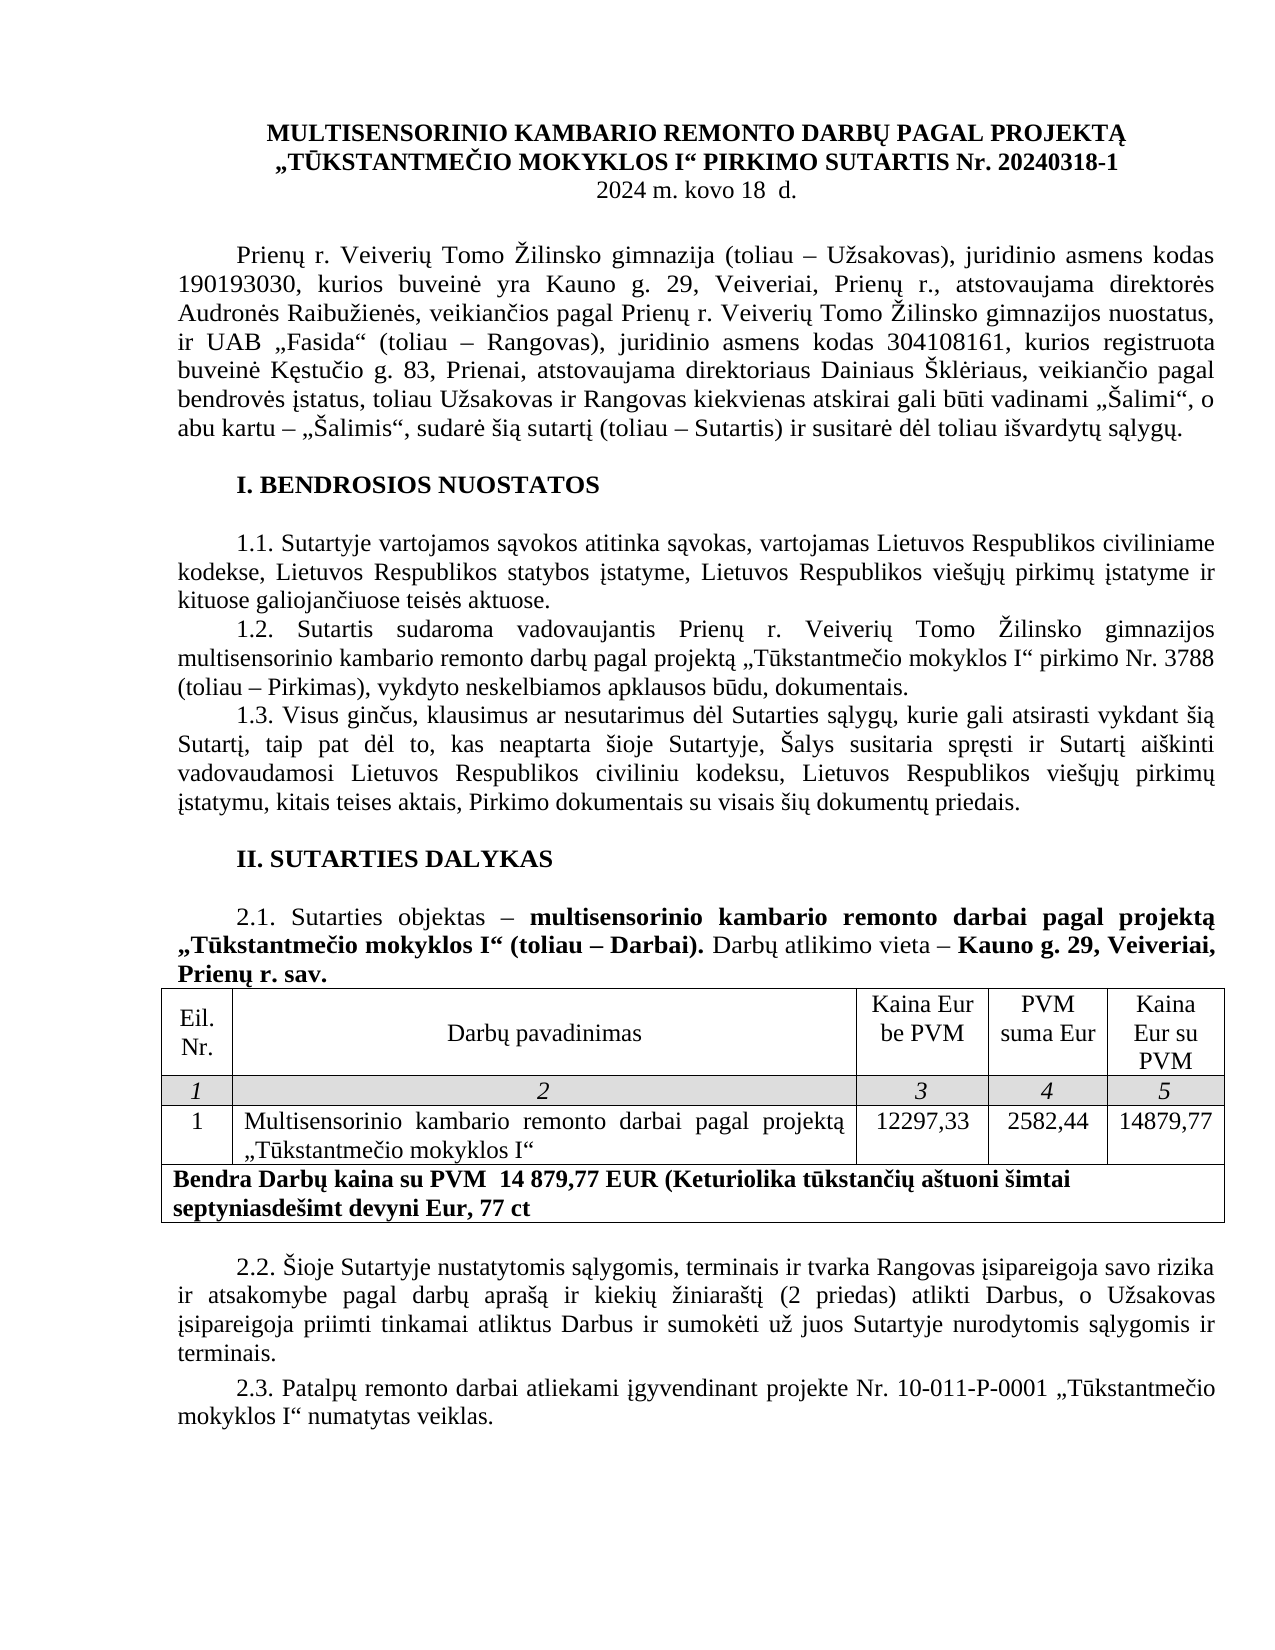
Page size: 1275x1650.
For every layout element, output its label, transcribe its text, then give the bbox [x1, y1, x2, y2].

table_header Eil. Nr. [162, 989, 232, 1075]
text 2.1. Sutarties objektas – multisensorinio kambario remonto darbai pagal projektą „Tūkstantmečio mokyklos I“ (toliau – Darbai). Darbų atlikimo vieta – Kauno g. 29, Veiveriai, Prienų r. sav. [177, 902, 1216, 988]
text 2.3. Patalpų remonto darbai atliekami įgyvendinant projekte Nr. 10-011-P-0001 „Tūkstantmečio mokyklos I“ numatytas veiklas. [177, 1373, 1216, 1430]
table_cell Bendra Darbų kaina su PVM 14 879,77 EUR (Keturiolika tūkstančių aštuoni šimtai septyniasdešimt devyni Eur, 77 ct [162, 1165, 1224, 1222]
table_header Kaina Eur su PVM [1108, 989, 1224, 1075]
text MULTISENSORINIO KAMBARIO REMONTO DARBŲ PAGAL PROJEKTĄ „TŪKSTANTMEČIO MOKYKLOS I“ PIRKIMO SUTARTIS Nr. 20240318-1 [177, 118, 1216, 176]
text 1.1. Sutartyje vartojamos sąvokos atitinka sąvokas, vartojamas Lietuvos Respublikos civiliniame kodekse, Lietuvos Respublikos statybos įstatyme, Lietuvos Respublikos viešųjų pirkimų įstatyme ir kituose galiojančiuose teisės aktuose. [177, 528, 1216, 614]
table_cell 1 [162, 1076, 232, 1105]
table_cell 14879,77 [1108, 1106, 1224, 1163]
table_cell 2 [233, 1076, 856, 1105]
table_cell 4 [989, 1076, 1107, 1105]
table_cell 5 [1108, 1076, 1224, 1105]
table_cell 3 [857, 1076, 988, 1105]
table_cell 12297,33 [857, 1106, 988, 1163]
text 2.2. Šioje Sutartyje nustatytomis sąlygomis, terminais ir tvarka Rangovas įsipareigoja savo rizika ir atsakomybe pagal darbų aprašą ir kiekių žiniaraštį (2 priedas) atlikti Darbus, o Užsakovas įsipareigoja priimti tinkamai atliktus Darbus ir sumokėti už juos Sutartyje nurodytomis sąlygomis ir terminais. [177, 1252, 1216, 1367]
table_header PVM suma Eur [989, 989, 1107, 1075]
text II. SUTARTIES DALYKAS [177, 844, 1216, 873]
table_cell 1 [162, 1106, 232, 1163]
table_header Kaina Eur be PVM [857, 989, 988, 1075]
table_cell 2582,44 [989, 1106, 1107, 1163]
text 1.3. Visus ginčus, klausimus ar nesutarimus dėl Sutarties sąlygų, kurie gali atsirasti vykdant šią Sutartį, taip pat dėl to, kas neaptarta šioje Sutartyje, Šalys susitaria spręsti ir Sutartį aiškinti vadovaudamosi Lietuvos Respublikos civiliniu kodeksu, Lietuvos Respublikos viešųjų pirkimų įstatymu, kitais teises aktais, Pirkimo dokumentais su visais šių dokumentų priedais. [177, 700, 1216, 815]
text 1.2. Sutartis sudaroma vadovaujantis Prienų r. Veiverių Tomo Žilinsko gimnazijos multisensorinio kambario remonto darbų pagal projektą „Tūkstantmečio mokyklos I“ pirkimo Nr. 3788 (toliau – Pirkimas), vykdyto neskelbiamos apklausos būdu, dokumentais. [177, 614, 1216, 700]
text 2024 m. kovo 18 d. [177, 176, 1216, 204]
text Prienų r. Veiverių Tomo Žilinsko gimnazija (toliau – Užsakovas), juridinio asmens kodas 190193030, kurios buveinė yra Kauno g. 29, Veiveriai, Prienų r., atstovaujama direktorės Audronės Raibužienės, veikiančios pagal Prienų r. Veiverių Tomo Žilinsko gimnazijos nuostatus, ir UAB „Fasida“ (toliau – Rangovas), juridinio asmens kodas 304108161, kurios registruota buveinė Kęstučio g. 83, Prienai, atstovaujama direktoriaus Dainiaus Šklėriaus, veikiančio pagal bendrovės įstatus, toliau Užsakovas ir Rangovas kiekvienas atskirai gali būti vadinami „Šalimi“, o abu kartu – „Šalimis“, sudarė šią sutartį (toliau – Sutartis) ir susitarė dėl toliau išvardytų sąlygų. [177, 240, 1216, 442]
table_cell Multisensorinio kambario remonto darbai pagal projektą „Tūkstantmečio mokyklos I“ [233, 1106, 856, 1163]
table_header Darbų pavadinimas [233, 989, 856, 1075]
text I. BENDROSIOS NUOSTATOS [177, 470, 1216, 499]
